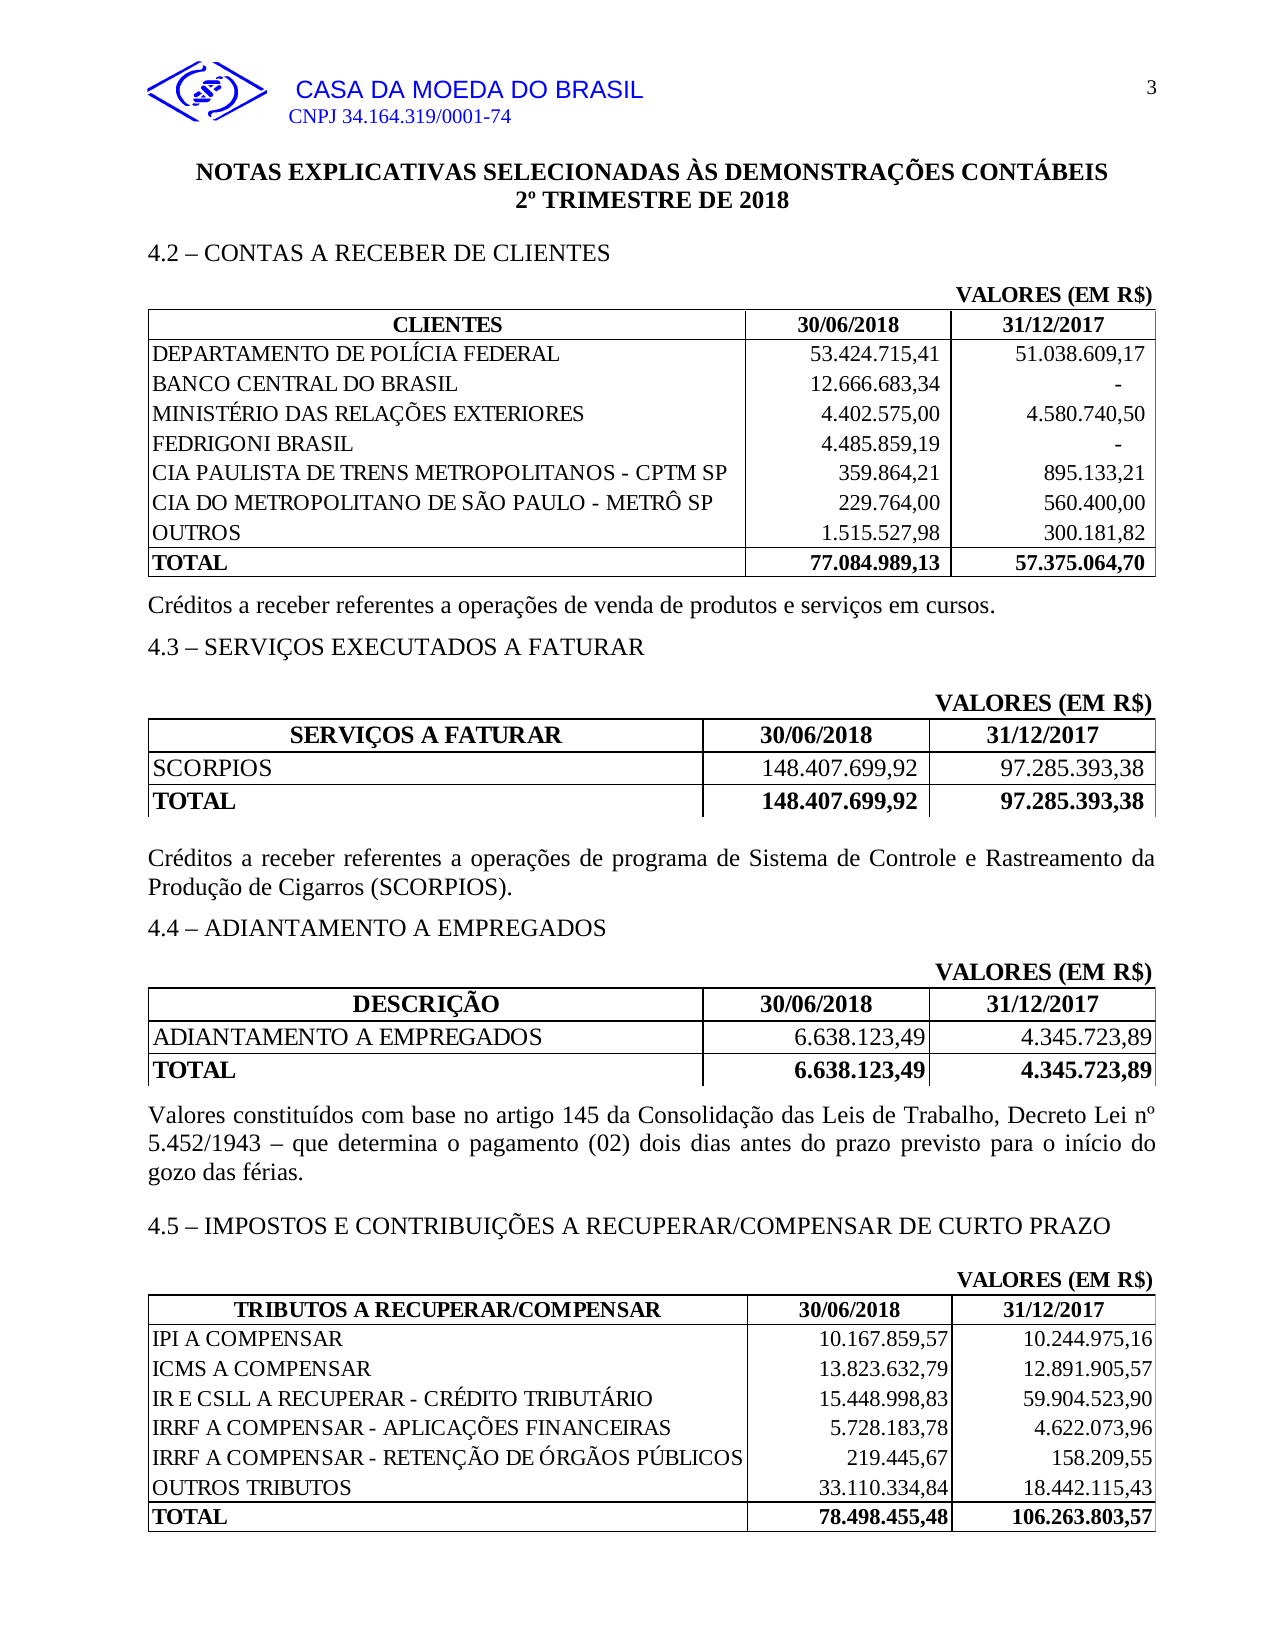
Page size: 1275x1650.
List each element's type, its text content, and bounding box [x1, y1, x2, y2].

text 4.4 – ADIANTAMENTO A EMPREGADOS [148, 913, 1157, 942]
text Créditos a receber referentes a operações de programa de Sistema de Controle e Rastreamento da Produção de Cigarros (SCORPIOS). [148, 843, 1157, 901]
text Créditos a receber referentes a operações de venda de produtos e serviços em cursos. [148, 591, 1157, 619]
text 4.2 – CONTAS A RECEBER DE CLIENTES [148, 238, 1157, 267]
text 4.3 – SERVIÇOS EXECUTADOS A FATURAR [148, 632, 1157, 661]
text Valores constituídos com base no artigo 145 da Consolidação das Leis de Trabalho, Decreto Lei nº 5.452/1943 – que determina o pagamento (02) dois dias antes do prazo previsto para o início do gozo das férias. [148, 1100, 1157, 1186]
text 4.5 – IMPOSTOS E CONTRIBUIÇÕES A RECUPERAR/COMPENSAR DE CURTO PRAZO [148, 1211, 1157, 1240]
